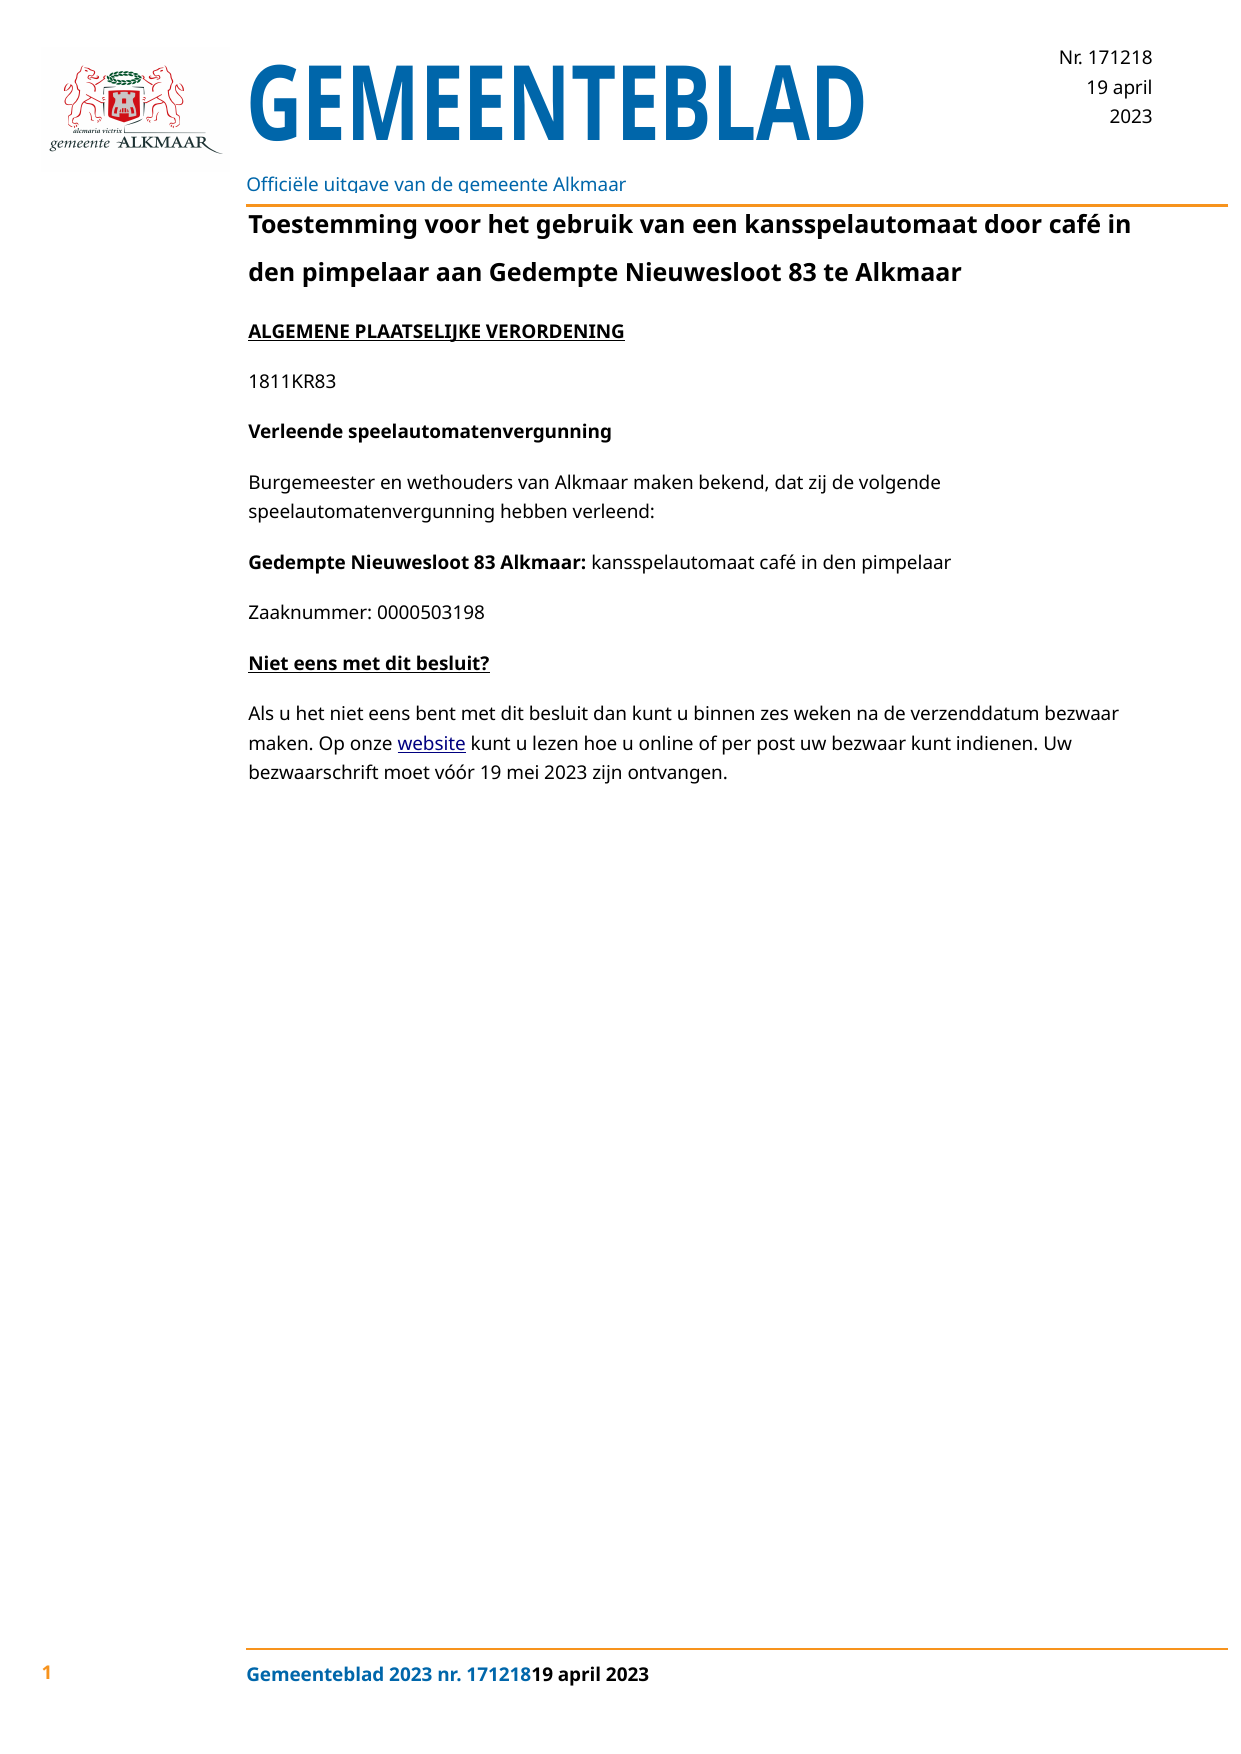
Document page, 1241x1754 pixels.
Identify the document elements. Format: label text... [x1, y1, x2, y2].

text Gedempte Nieuwesloot 83 Alkmaar: kansspelautomaat café in den pimpelaar [248, 549, 1152, 575]
text Zaaknummer: 0000503198 [248, 599, 1152, 625]
picture [41, 47, 231, 172]
text Toestemming voor het gebruik van een kansspelautomaat door café in den pimpelaar aan Gedempte Nieuwesloot 83 te Alkmaar [248, 207, 1152, 288]
text ALGEMENE PLAATSELIJKE VERORDENING [248, 318, 1152, 344]
text Verleende speelautomatenvergunning [248, 419, 1152, 444]
text 1811KR83 [248, 368, 1152, 394]
text Burgemeester en wethouders van Alkmaar maken bekend, dat zij de volgende speelautomatenvergunning hebben verleend: [248, 469, 1152, 524]
text Niet eens met dit besluit? [248, 650, 1152, 676]
text Als u het niet eens bent met dit besluit dan kunt u binnen zes weken na de verzenddatum bezwaar maken. Op onze website kunt u lezen hoe u online of per post uw bezwaar kunt indienen. Uw bezwaarschrift moet vóór 19 mei 2023 zijn ontvangen. [248, 700, 1152, 785]
